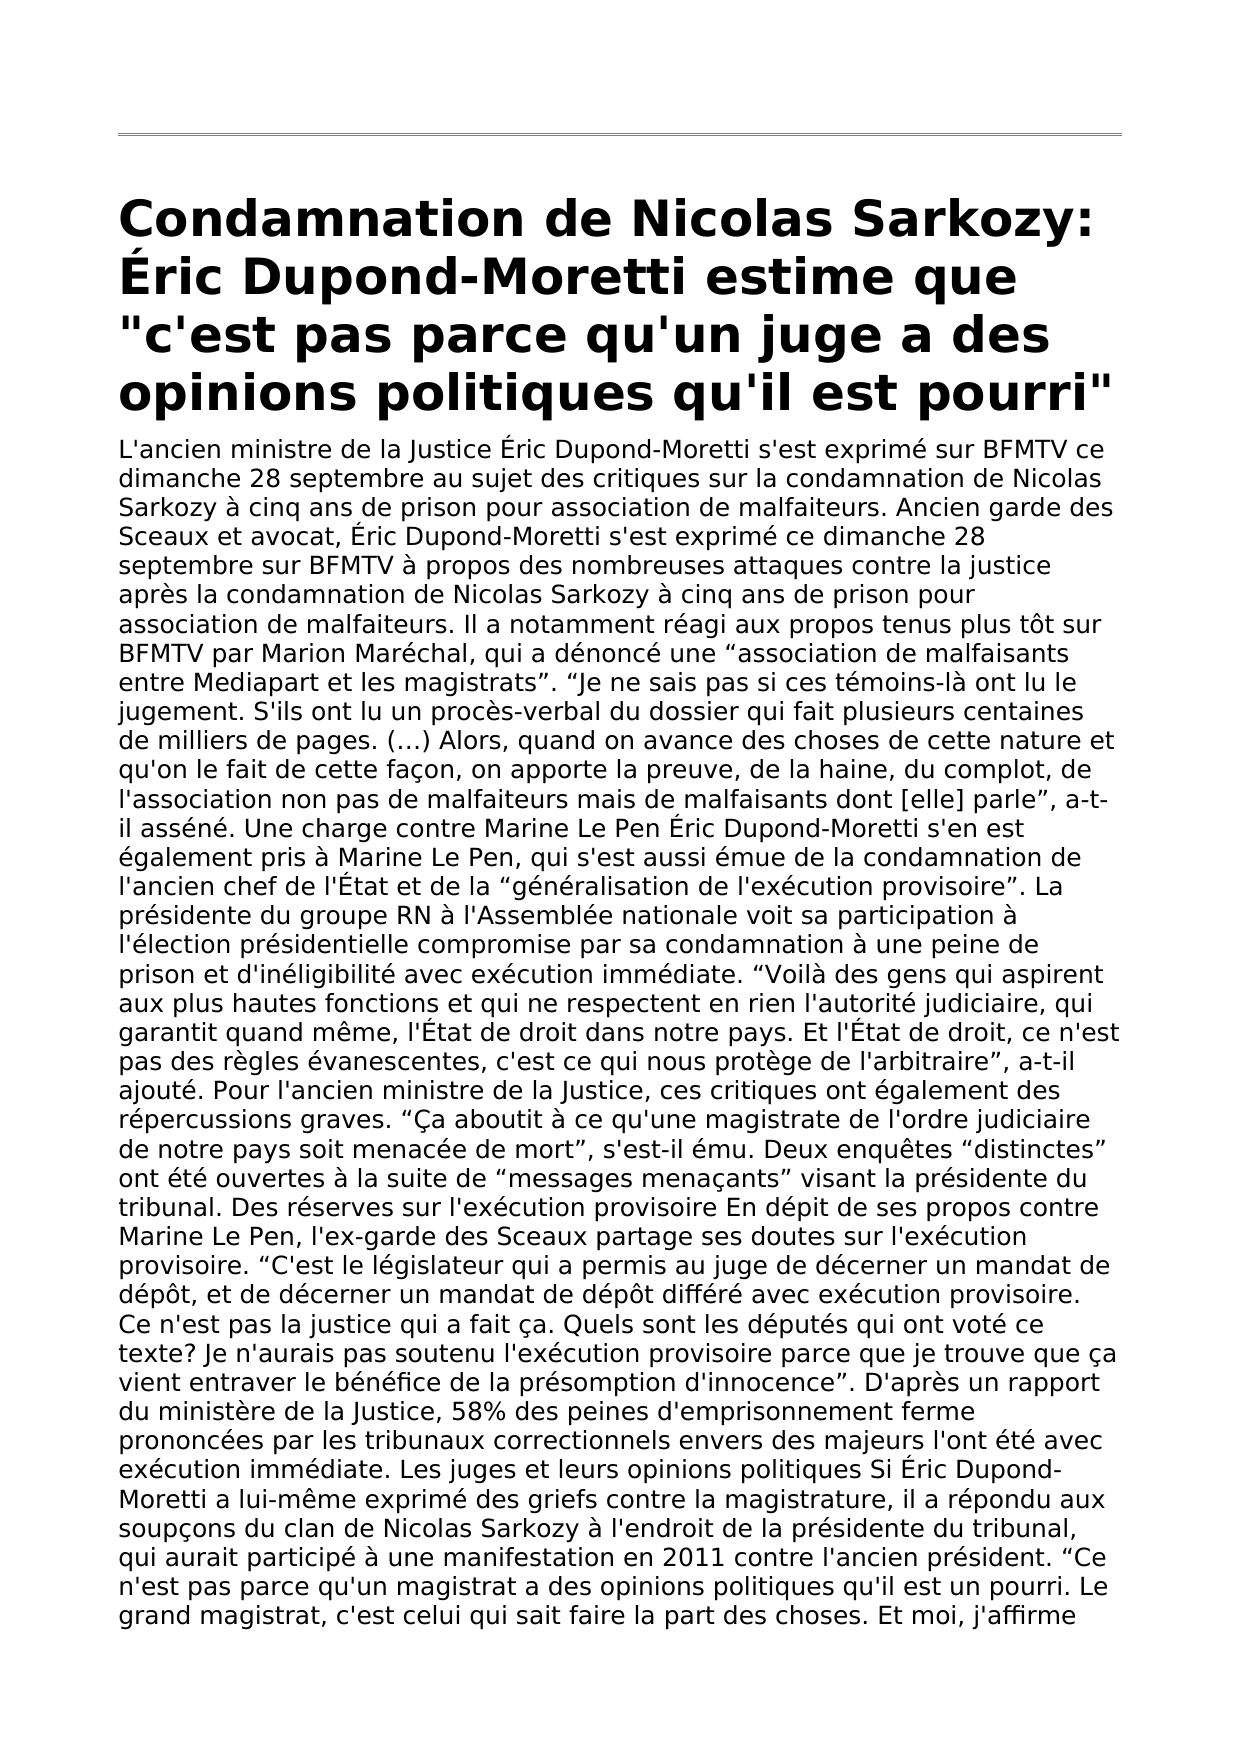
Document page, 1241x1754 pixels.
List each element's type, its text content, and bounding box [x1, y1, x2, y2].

subtitle Condamnation de Nicolas Sarkozy: Éric Dupond-Moretti estime que "c'est pas parce qu'un juge a des opinions politiques qu'il est pourri" [118, 189, 1122, 422]
text L'ancien ministre de la Justice Éric Dupond-Moretti s'est exprimé sur BFMTV ce dimanche 28 septembre au sujet des critiques sur la condamnation de Nicolas Sarkozy à cinq ans de prison pour association de malfaiteurs. Ancien garde des Sceaux et avocat, Éric Dupond-Moretti s'est exprimé ce dimanche 28 septembre sur BFMTV à propos des nombreuses attaques contre la justice après la condamnation de Nicolas Sarkozy à cinq ans de prison pour association de malfaiteurs. Il a notamment réagi aux propos tenus plus tôt sur BFMTV par Marion Maréchal, qui a dénoncé une “association de malfaisants entre Mediapart et les magistrats”. “Je ne sais pas si ces témoins-là ont lu le jugement. S'ils ont lu un procès-verbal du dossier qui fait plusieurs centaines de milliers de pages. (…) Alors, quand on avance des choses de cette nature et qu'on le fait de cette façon, on apporte la preuve, de la haine, du complot, de l'association non pas de malfaiteurs mais de malfaisants dont [elle] parle”, a-t-il asséné. Une charge contre Marine Le Pen Éric Dupond-Moretti s'en est également pris à Marine Le Pen, qui s'est aussi émue de la condamnation de l'ancien chef de l'État et de la “généralisation de l'exécution provisoire”. La présidente du groupe RN à l'Assemblée nationale voit sa participation à l'élection présidentielle compromise par sa condamnation à une peine de prison et d'inéligibilité avec exécution immédiate. “Voilà des gens qui aspirent aux plus hautes fonctions et qui ne respectent en rien l'autorité judiciaire, qui garantit quand même, l'État de droit dans notre pays. Et l'État de droit, ce n'est pas des règles évanescentes, c'est ce qui nous protège de l'arbitraire”, a-t-il ajouté. Pour l'ancien ministre de la Justice, ces critiques ont également des répercussions graves. “Ça aboutit à ce qu'une magistrate de l'ordre judiciaire de notre pays soit menacée de mort”, s'est-il ému. Deux enquêtes “distinctes” ont été ouvertes à la suite de “messages menaçants” visant la présidente du tribunal. Des réserves sur l'exécution provisoire En dépit de ses propos contre Marine Le Pen, l'ex-garde des Sceaux partage ses doutes sur l'exécution provisoire. “C'est le législateur qui a permis au juge de décerner un mandat de dépôt, et de décerner un mandat de dépôt différé avec exécution provisoire. Ce n'est pas la justice qui a fait ça. Quels sont les députés qui ont voté ce texte? Je n'aurais pas soutenu l'exécution provisoire parce que je trouve que ça vient entraver le bénéfice de la présomption d'innocence”. D'après un rapport du ministère de la Justice, 58% des peines d'emprisonnement ferme prononcées par les tribunaux correctionnels envers des majeurs l'ont été avec exécution immédiate. Les juges et leurs opinions politiques Si Éric Dupond-Moretti a lui-même exprimé des griefs contre la magistrature, il a répondu aux soupçons du clan de Nicolas Sarkozy à l'endroit de la présidente du tribunal, qui aurait participé à une manifestation en 2011 contre l'ancien président. “Ce n'est pas parce qu'un magistrat a des opinions politiques qu'il est un pourri. Le grand magistrat, c'est celui qui sait faire la part des choses. Et moi, j'affirme [118, 435, 1122, 1631]
